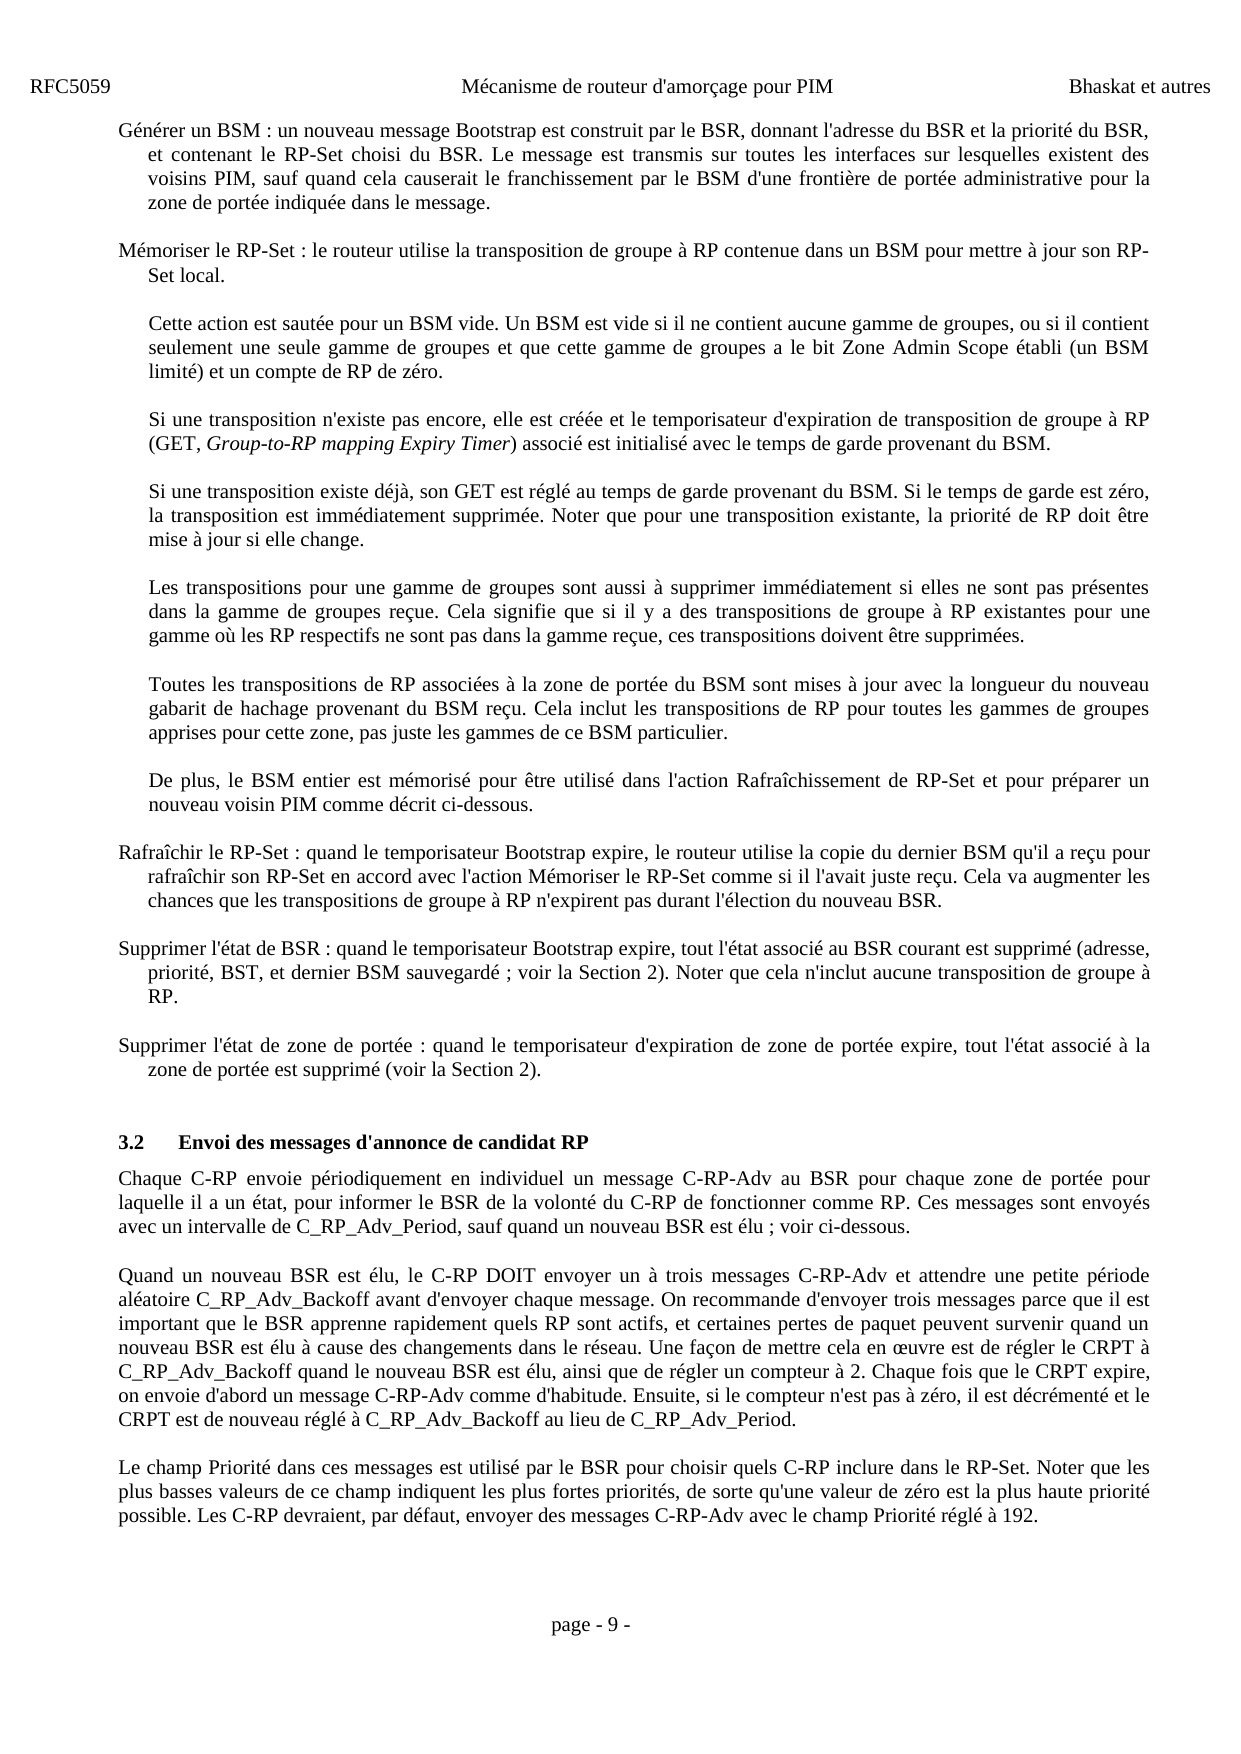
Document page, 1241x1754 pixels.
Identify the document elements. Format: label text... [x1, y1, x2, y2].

subtitle 3.2 Envoi des messages d'annonce de candidat RP [118, 1130, 1152, 1154]
text Supprimer l'état de BSR : quand le temporisateur Bootstrap expire, tout l'état associé au BSR courant est supprimé (adresse, priorité, BST, et dernier BSM sauvegardé ; voir la Section 2). Noter que cela n'inclut aucune transposition de groupe à RP. [118, 936, 1152, 1008]
text Si une transposition existe déjà, son GET est réglé au temps de garde provenant du BSM. Si le temps de garde est zéro, la transposition est immédiatement supprimée. Noter que pour une transposition existante, la priorité de RP doit être mise à jour si elle change. [148, 479, 1152, 551]
text Supprimer l'état de zone de portée : quand le temporisateur d'expiration de zone de portée expire, tout l'état associé à la zone de portée est supprimé (voir la Section 2). [118, 1032, 1152, 1081]
text De plus, le BSM entier est mémorisé pour être utilisé dans l'action Rafraîchissement de RP-Set et pour préparer un nouveau voisin PIM comme décrit ci-dessous. [148, 768, 1152, 816]
text Chaque C-RP envoie périodiquement en individuel un message C-RP-Adv au BSR pour chaque zone de portée pour laquelle il a un état, pour informer le BSR de la volonté du C-RP de fonctionner comme RP. Ces messages sont envoyés avec un intervalle de C_RP_Adv_Period, sauf quand un nouveau BSR est élu ; voir ci-dessous. [118, 1166, 1152, 1238]
text Cette action est sautée pour un BSM vide. Un BSM est vide si il ne contient aucune gamme de groupes, ou si il contient seulement une seule gamme de groupes et que cette gamme de groupes a le bit Zone Admin Scope établi (un BSM limité) et un compte de RP de zéro. [148, 311, 1152, 383]
text Les transpositions pour une gamme de groupes sont aussi à supprimer immédiatement si elles ne sont pas présentes dans la gamme de groupes reçue. Cela signifie que si il y a des transpositions de groupe à RP existantes pour une gamme où les RP respectifs ne sont pas dans la gamme reçue, ces transpositions doivent être supprimées. [148, 575, 1152, 647]
text Le champ Priorité dans ces messages est utilisé par le BSR pour choisir quels C-RP inclure dans le RP-Set. Noter que les plus basses valeurs de ce champ indiquent les plus fortes priorités, de sorte qu'une valeur de zéro est la plus haute priorité possible. Les C-RP devraient, par défaut, envoyer des messages C-RP-Adv avec le champ Priorité réglé à 192. [118, 1455, 1152, 1527]
text Mémoriser le RP-Set : le routeur utilise la transposition de groupe à RP contenue dans un BSM pour mettre à jour son RP-Set local. [118, 238, 1152, 287]
text Générer un BSM : un nouveau message Bootstrap est construit par le BSR, donnant l'adresse du BSR et la priorité du BSR, et contenant le RP-Set choisi du BSR. Le message est transmis sur toutes les interfaces sur lesquelles existent des voisins PIM, sauf quand cela causerait le franchissement par le BSM d'une frontière de portée administrative pour la zone de portée indiquée dans le message. [118, 118, 1152, 214]
text Quand un nouveau BSR est élu, le C-RP DOIT envoyer un à trois messages C-RP-Adv et attendre une petite période aléatoire C_RP_Adv_Backoff avant d'envoyer chaque message. On recommande d'envoyer trois messages parce que il est important que le BSR apprenne rapidement quels RP sont actifs, et certaines pertes de paquet peuvent survenir quand un nouveau BSR est élu à cause des changements dans le réseau. Une façon de mettre cela en œuvre est de régler le CRPT à C_RP_Adv_Backoff quand le nouveau BSR est élu, ainsi que de régler un compteur à 2. Chaque fois que le CRPT expire, on envoie d'abord un message C-RP-Adv comme d'habitude. Ensuite, si le compteur n'est pas à zéro, il est décrémenté et le CRPT est de nouveau réglé à C_RP_Adv_Backoff au lieu de C_RP_Adv_Period. [118, 1262, 1152, 1431]
text Toutes les transpositions de RP associées à la zone de portée du BSM sont mises à jour avec la longueur du nouveau gabarit de hachage provenant du BSM reçu. Cela inclut les transpositions de RP pour toutes les gammes de groupes apprises pour cette zone, pas juste les gammes de ce BSM particulier. [148, 672, 1152, 744]
text Rafraîchir le RP-Set : quand le temporisateur Bootstrap expire, le routeur utilise la copie du dernier BSM qu'il a reçu pour rafraîchir son RP-Set en accord avec l'action Mémoriser le RP-Set comme si il l'avait juste reçu. Cela va augmenter les chances que les transpositions de groupe à RP n'expirent pas durant l'élection du nouveau BSR. [118, 840, 1152, 912]
text Si une transposition n'existe pas encore, elle est créée et le temporisateur d'expiration de transposition de groupe à RP (GET, Group-to-RP mapping Expiry Timer) associé est initialisé avec le temps de garde provenant du BSM. [148, 407, 1152, 455]
